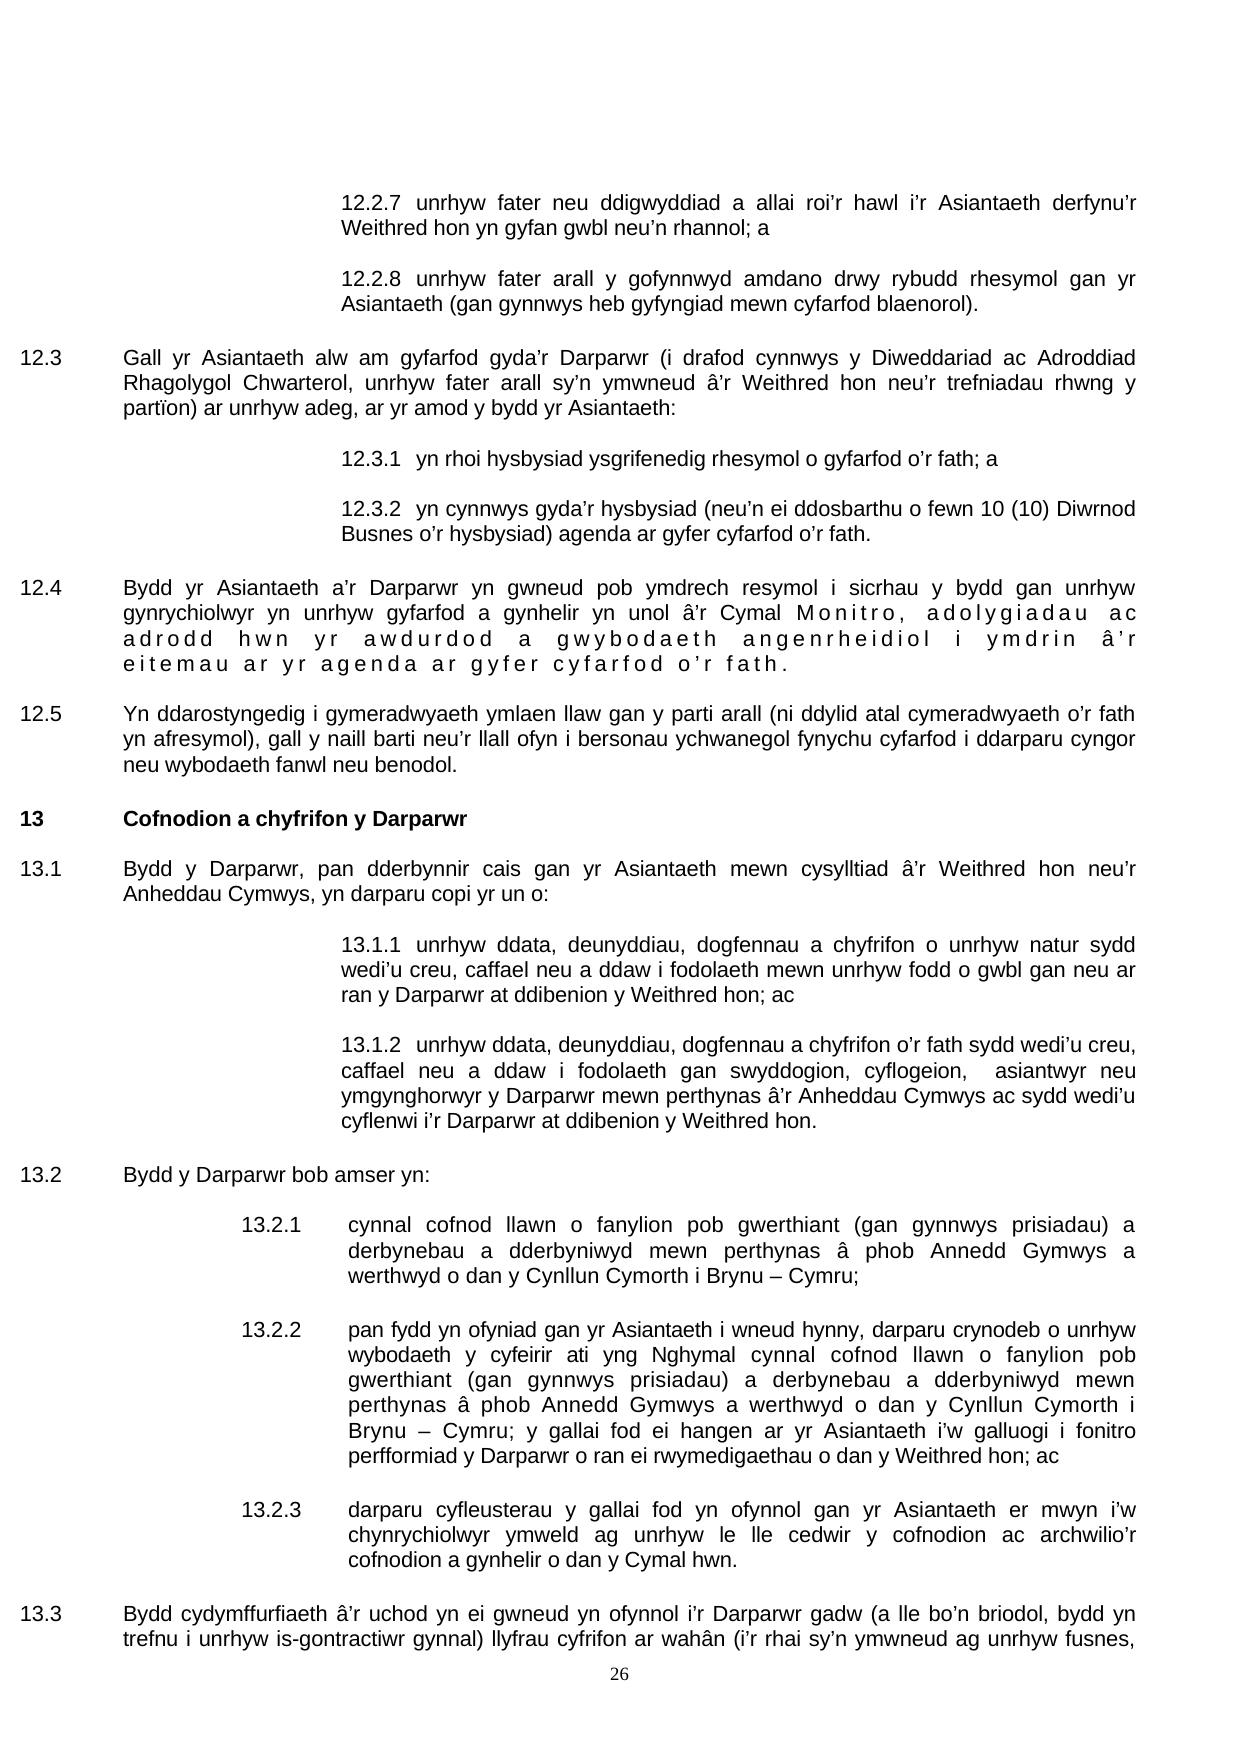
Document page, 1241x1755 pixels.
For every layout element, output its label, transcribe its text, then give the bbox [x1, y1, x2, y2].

list Yn ddarostyngedig i gymeradwyaeth ymlaen llaw gan y parti arall (ni ddylid atal cymeradwyaeth o’r fath yn afresymol), gall y naill barti neu’r llall ofyn i bersonau ychwanegol fynychu cyfarfod i ddarparu cyngor neu wybodaeth fanwl neu benodol. [19, 701, 1137, 777]
list cynnal cofnod llawn o fanylion pob gwerthiant (gan gynnwys prisiadau) a derbynebau a dderbyniwyd mewn perthynas â phob Annedd Gymwys a werthwyd o dan y Cynllun Cymorth i Brynu – Cymru; [241, 1212, 1137, 1288]
list yn cynnwys gyda’r hysbysiad (neu’n ei ddosbarthu o fewn 10 (10) Diwrnod Busnes o’r hysbysiad) agenda ar gyfer cyfarfod o’r fath. [341, 496, 1137, 546]
list unrhyw fater neu ddigwyddiad a allai roi’r hawl i’r Asiantaeth derfynu’r Weithred hon yn gyfan gwbl neu’n rhannol; a [341, 190, 1137, 240]
list Bydd cydymffurfiaeth â’r uchod yn ei gwneud yn ofynnol i’r Darparwr gadw (a lle bo’n briodol, bydd yn trefnu i unrhyw is-gontractiwr gynnal) llyfrau cyfrifon ar wahân (i’r rhai sy’n ymwneud ag unrhyw fusnes, [19, 1601, 1137, 1651]
list darparu cyfleusterau y gallai fod yn ofynnol gan yr Asiantaeth er mwyn i’w chynrychiolwyr ymweld ag unrhyw le lle cedwir y cofnodion ac archwilio’r cofnodion a gynhelir o dan y Cymal hwn. [241, 1497, 1137, 1572]
list Gall yr Asiantaeth alw am gyfarfod gyda’r Darparwr (i drafod cynnwys y Diweddariad ac Adroddiad Rhagolygol Chwarterol, unrhyw fater arall sy’n ymwneud â’r Weithred hon neu’r trefniadau rhwng y partïon) ar unrhyw adeg, ar yr amod y bydd yr Asiantaeth: [19, 344, 1137, 420]
list unrhyw ddata, deunyddiau, dogfennau a chyfrifon o unrhyw natur sydd wedi’u creu, caffael neu a ddaw i fodolaeth mewn unrhyw fodd o gwbl gan neu ar ran y Darparwr at ddibenion y Weithred hon; ac [341, 931, 1137, 1007]
list Bydd yr Asiantaeth a’r Darparwr yn gwneud pob ymdrech resymol i sicrhau y bydd gan unrhyw gynrychiolwyr yn unrhyw gyfarfod a gynhelir yn unol â’r Cymal 12 hwn yr awdurdod a gwybodaeth angenrheidiol i ymdrin â’r eitemau ar yr agenda ar gyfer cyfarfod o’r fath. [19, 575, 1137, 676]
list pan fydd yn ofyniad gan yr Asiantaeth i wneud hynny, darparu crynodeb o unrhyw wybodaeth y cyfeirir ati yng Nghymal 13.2.1 y gallai fod ei hangen ar yr Asiantaeth i’w galluogi i fonitro perfformiad y Darparwr o ran ei rwymedigaethau o dan y Weithred hon; ac [241, 1317, 1137, 1468]
list Bydd y Darparwr, pan dderbynnir cais gan yr Asiantaeth mewn cysylltiad â’r Weithred hon neu’r Anheddau Cymwys, yn darparu copi yr un o: [19, 856, 1137, 906]
list Bydd y Darparwr bob amser yn: [19, 1162, 1137, 1187]
list unrhyw fater arall y gofynnwyd amdano drwy rybudd rhesymol gan yr Asiantaeth (gan gynnwys heb gyfyngiad mewn cyfarfod blaenorol). [341, 265, 1137, 316]
list Cofnodion a chyfrifon y Darparwr [19, 805, 1137, 831]
list yn rhoi hysbysiad ysgrifenedig rhesymol o gyfarfod o’r fath; a [341, 445, 1137, 471]
list unrhyw ddata, deunyddiau, dogfennau a chyfrifon o’r fath sydd wedi’u creu, caffael neu a ddaw i fodolaeth gan swyddogion, cyflogeion, asiantwyr neu ymgynghorwyr y Darparwr mewn perthynas â’r Anheddau Cymwys ac sydd wedi’u cyflenwi i’r Darparwr at ddibenion y Weithred hon. [341, 1032, 1137, 1133]
